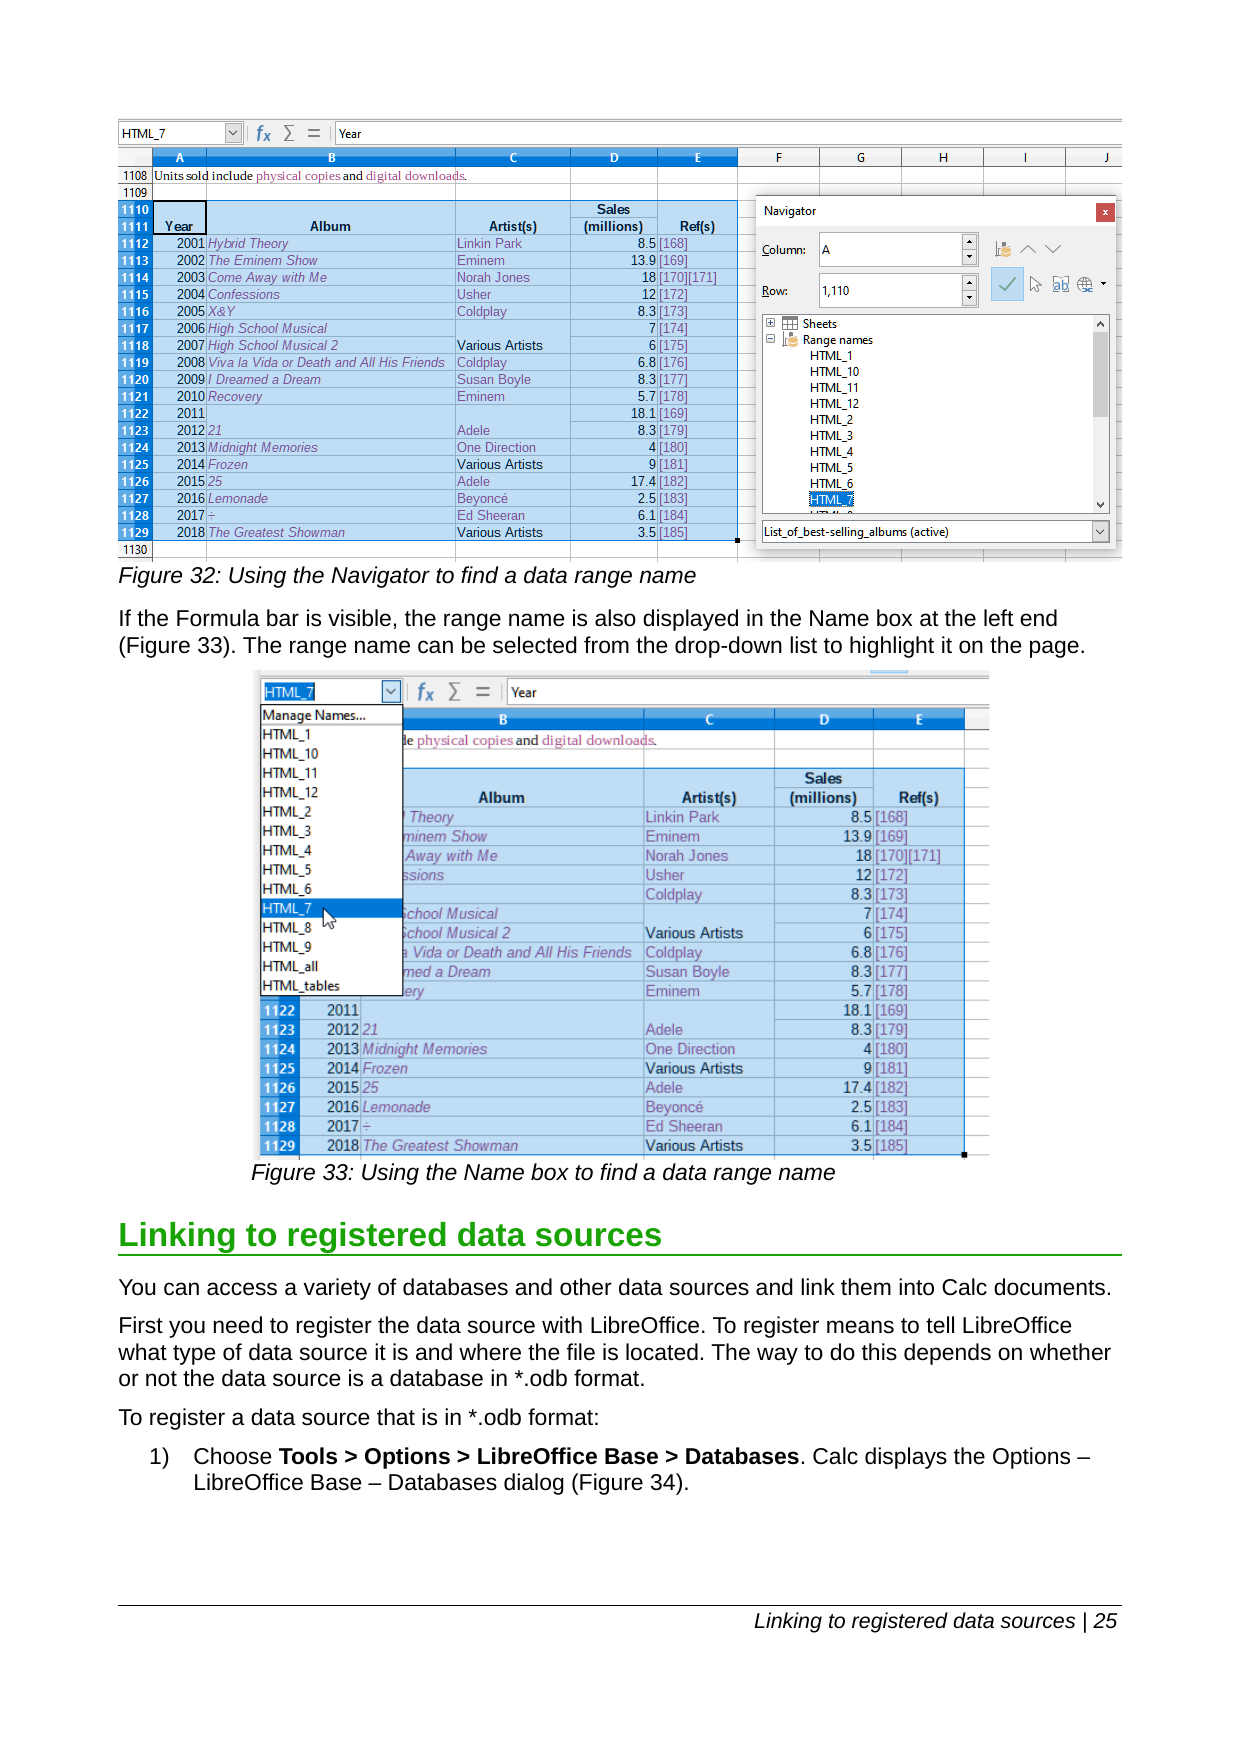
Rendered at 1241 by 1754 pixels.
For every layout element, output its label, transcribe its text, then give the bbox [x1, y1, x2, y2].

text You can access a variety of databases and other data sources and link them into Calc documents. [118, 1273, 1122, 1300]
picture [250, 670, 990, 1160]
text Figure 33: Using the Name box to find a data range name [251, 1160, 989, 1186]
picture [118, 118, 1123, 562]
text If the Formula bar is visible, the range name is also displayed in the Name box at the left end (Figure 33). The range name can be selected from the drop-down list to highlight it on the page. [118, 605, 1122, 658]
list Choose Tools > Options > LibreOffice Base > Databases. Calc displays the Options – LibreOffice Base – Databases dialog (Figure 34). [169, 1443, 1122, 1495]
text First you need to register the data source with LibreOffice. To register means to tell LibreOffice what type of data source it is and where the file is located. The way to do this depends on whether or not the data source is a database in *.odb format. [118, 1312, 1122, 1391]
subtitle Linking to registered data sources [118, 1215, 1122, 1254]
text Figure 32: Using the Navigator to find a data range name [118, 562, 1122, 588]
list To register a data source that is in *.odb format: [118, 1404, 1122, 1430]
